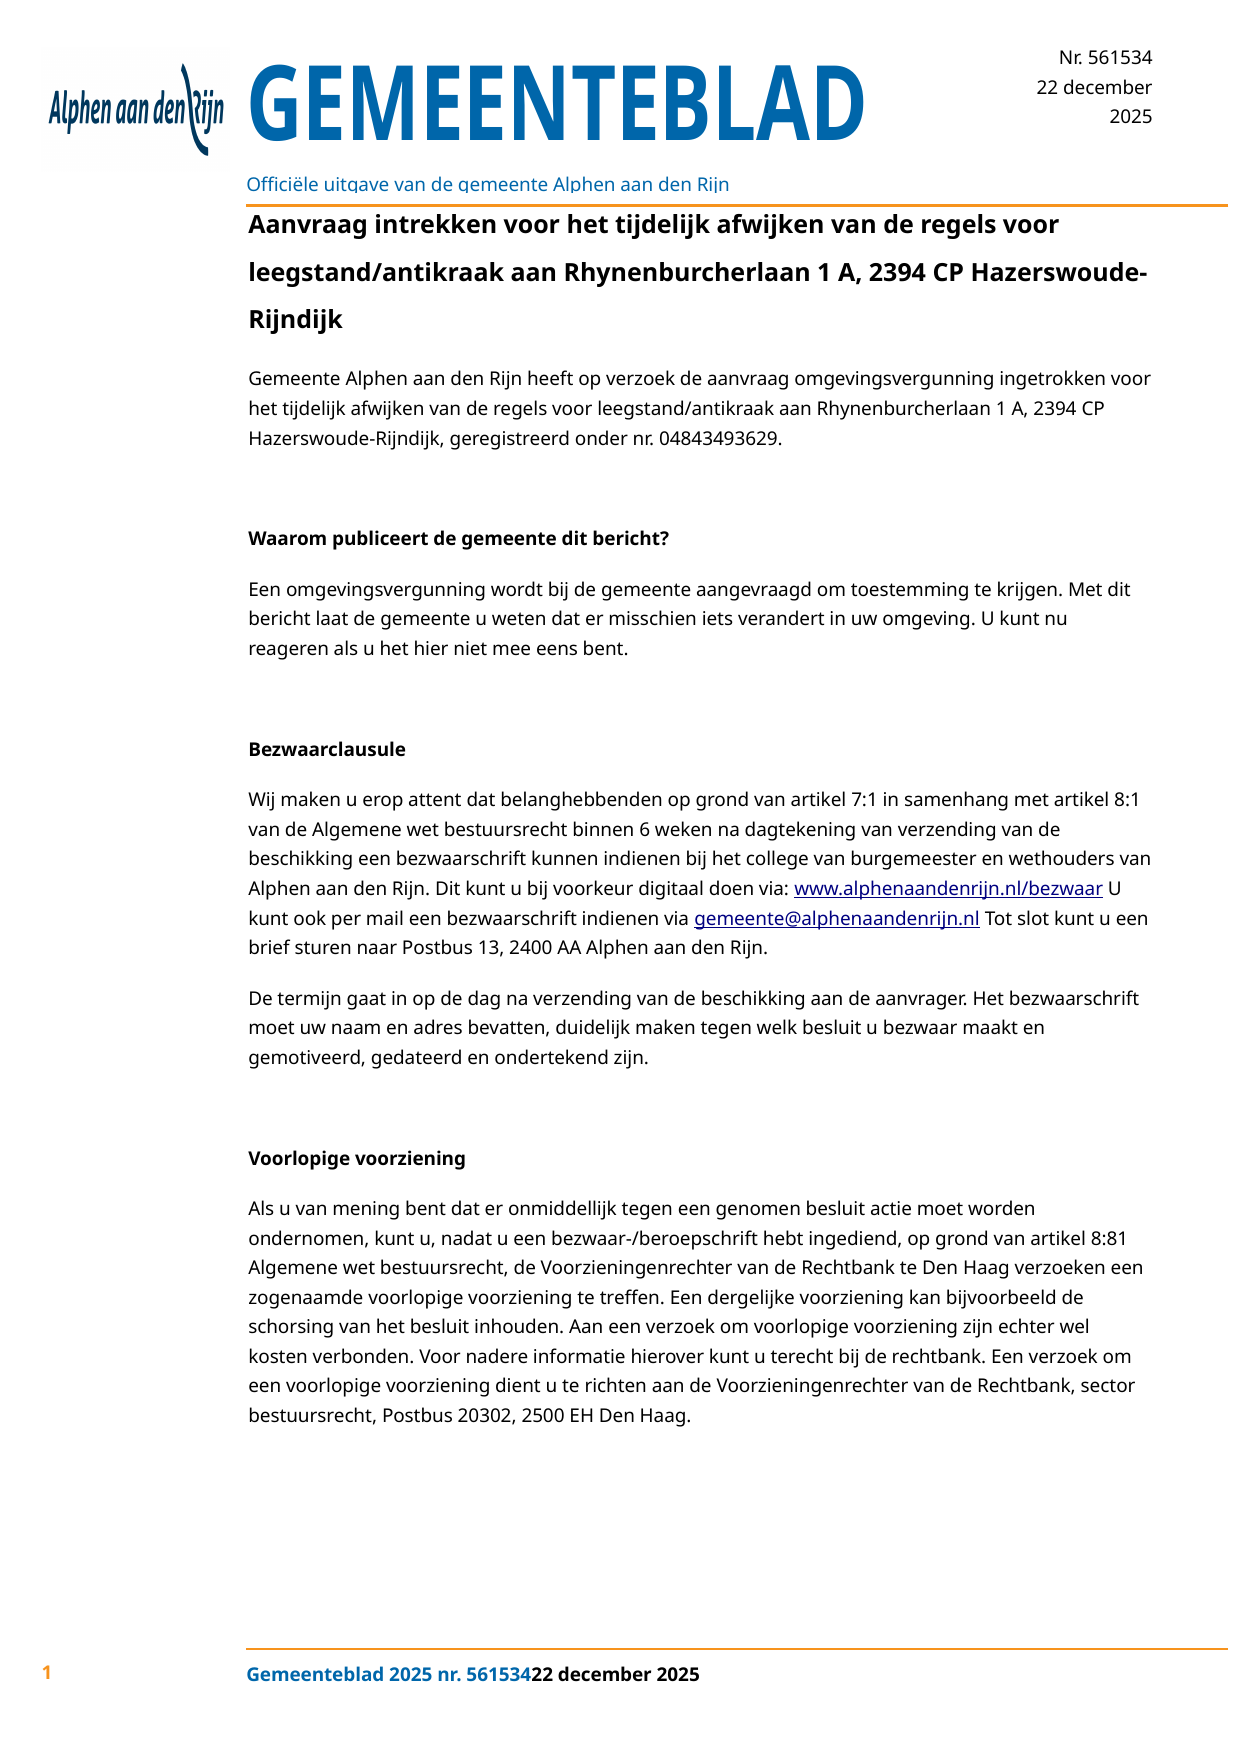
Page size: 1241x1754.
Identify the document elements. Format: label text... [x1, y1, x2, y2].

text Bezwaarclausule [248, 736, 1152, 762]
text Een omgevingsvergunning wordt bij de gemeente aangevraagd om toestemming te krijgen. Met dit bericht laat de gemeente u weten dat er misschien iets verandert in uw omgeving. U kunt nu reageren als u het hier niet mee eens bent. [248, 576, 1152, 661]
text De termijn gaat in op de dag na verzending van de beschikking aan de aanvrager. Het bezwaarschrift moet uw naam en adres bevatten, duidelijk maken tegen welk besluit u bezwaar maakt en gemotiveerd, gedateerd en ondertekend zijn. [248, 985, 1152, 1069]
text Aanvraag intrekken voor het tijdelijk afwijken van de regels voor leegstand/antikraak aan Rhynenburcherlaan 1 A, 2394 CP Hazerswoude-Rijndijk [248, 207, 1152, 336]
text Waarom publiceert de gemeente dit bericht? [248, 526, 1152, 551]
text Gemeente Alphen aan den Rijn heeft op verzoek de aanvraag omgevingsvergunning ingetrokken voor het tijdelijk afwijken van de regels voor leegstand/antikraak aan Rhynenburcherlaan 1 A, 2394 CP Hazerswoude-Rijndijk, geregistreerd onder nr. 04843493629. [248, 366, 1152, 450]
text Als u van mening bent dat er onmiddellijk tegen een genomen besluit actie moet worden ondernomen, kunt u, nadat u een bezwaar-/beroepschrift hebt ingediend, op grond van artikel 8:81 Algemene wet bestuursrecht, de Voorzieningenrechter van de Rechtbank te Den Haag verzoeken een zogenaamde voorlopige voorziening te treffen. Een dergelijke voorziening kan bijvoorbeeld de schorsing van het besluit inhouden. Aan een verzoek om voorlopige voorziening zijn echter wel kosten verbonden. Voor nadere informatie hierover kunt u terecht bij de rechtbank. Een verzoek om een voorlopige voorziening dient u te richten aan de Voorzieningenrechter van de Rechtbank, sector bestuursrecht, Postbus 20302, 2500 EH Den Haag. [248, 1195, 1152, 1428]
text Wij maken u erop attent dat belanghebbenden op grond van artikel 7:1 in samenhang met artikel 8:1 van de Algemene wet bestuursrecht binnen 6 weken na dagtekening van verzending van de beschikking een bezwaarschrift kunnen indienen bij het college van burgemeester en wethouders van Alphen aan den Rijn. Dit kunt u bij voorkeur digitaal doen via: www.alphenaandenrijn.nl/bezwaar U kunt ook per mail een bezwaarschrift indienen via gemeente@alphenaandenrijn.nl Tot slot kunt u een brief sturen naar Postbus 13, 2400 AA Alphen aan den Rijn. [248, 786, 1152, 960]
picture [41, 47, 231, 172]
text Voorlopige voorziening [248, 1145, 1152, 1170]
